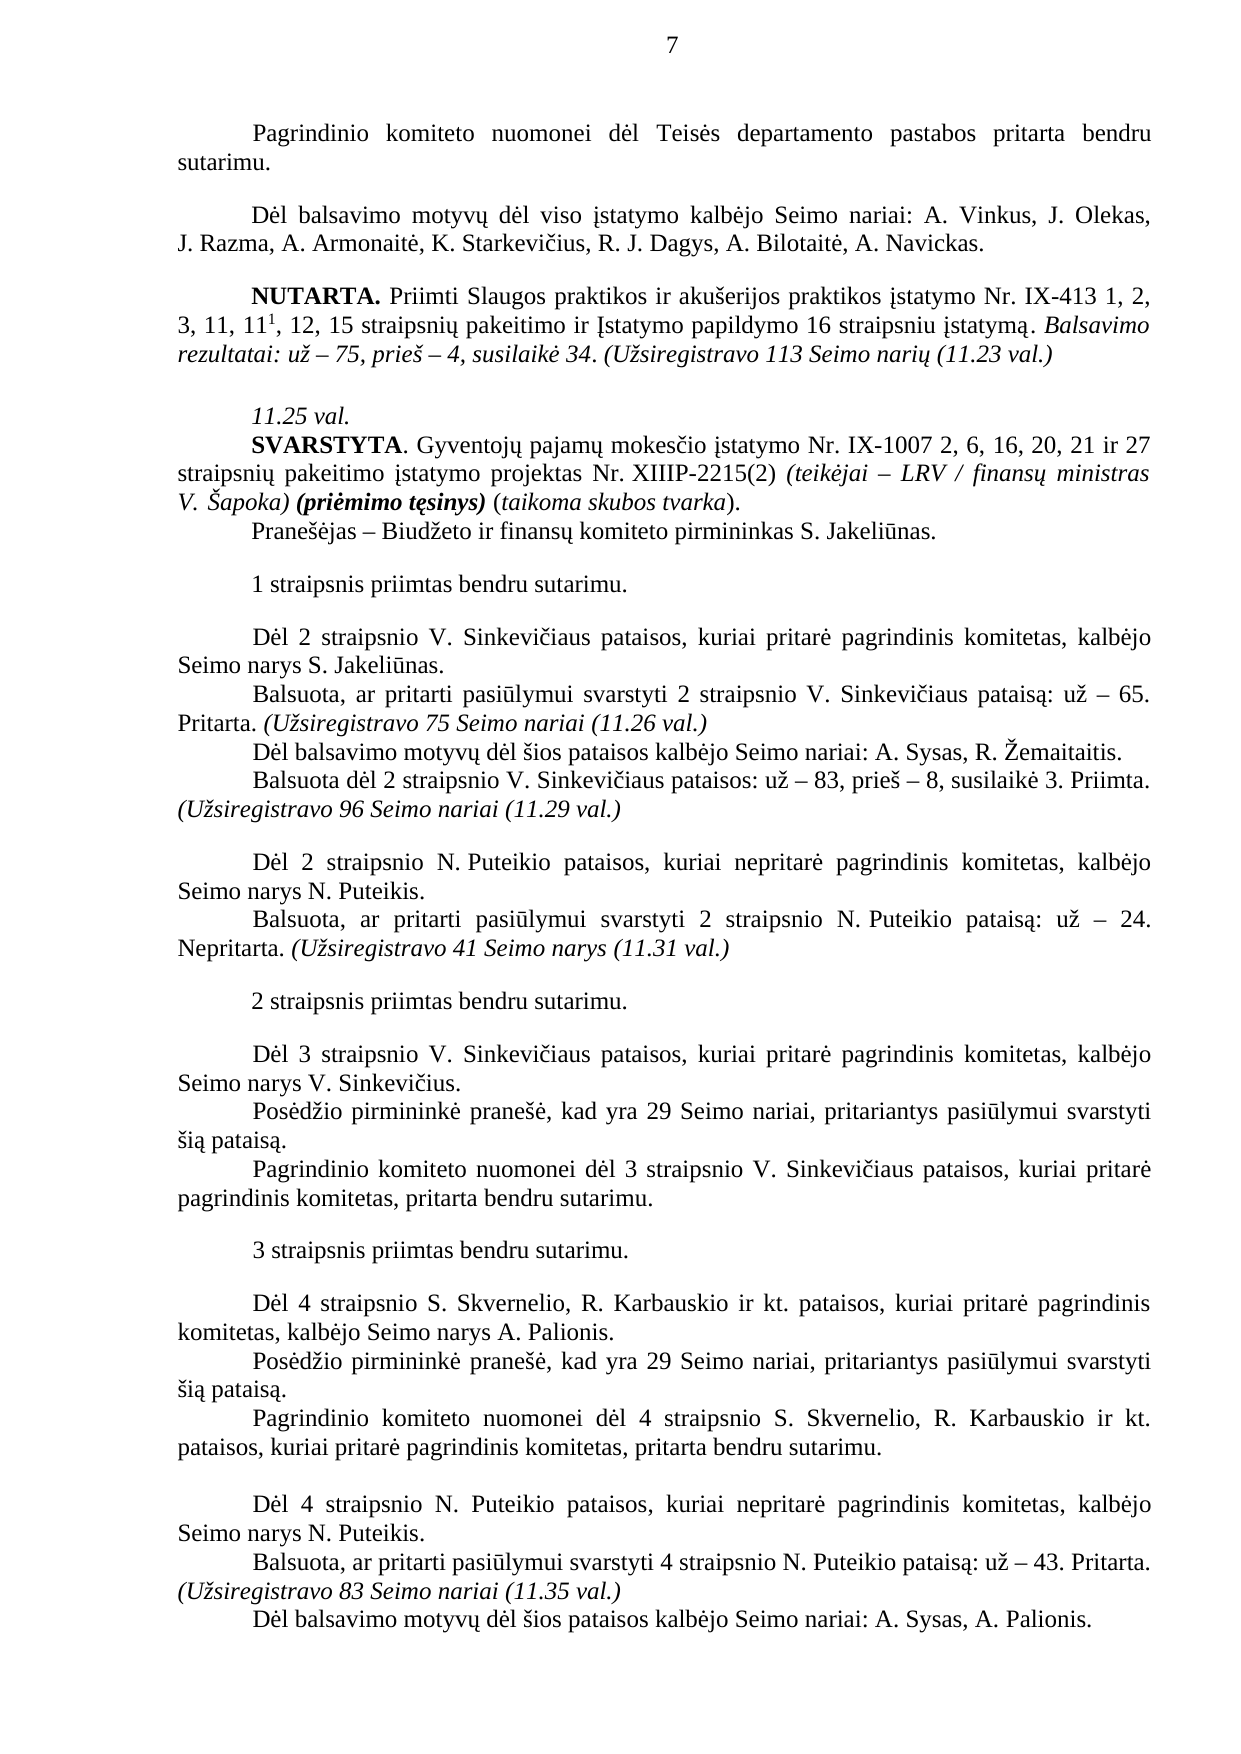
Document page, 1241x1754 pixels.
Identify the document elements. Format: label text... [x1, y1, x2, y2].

text Dėl balsavimo motyvų dėl viso įstatymo kalbėjo Seimo nariai: A. Vinkus, J. Olekas, J. Razma, A. Armonaitė, K. Starkevičius, R. J. Dagys, A. Bilotaitė, A. Navickas. [177, 200, 1152, 257]
text 1 straipsnis priimtas bendru sutarimu. [177, 569, 1152, 598]
text 11.25 val. [177, 401, 1152, 430]
text Posėdžio pirmininkė pranešė, kad yra 29 Seimo nariai, pritariantys pasiūlymui svarstyti šią pataisą. [177, 1096, 1152, 1154]
text Balsuota, ar pritarti pasiūlymui svarstyti 2 straipsnio V. Sinkevičiaus pataisą: už – 65. Pritarta. (Užsiregistravo 75 Seimo nariai (11.26 val.) [177, 679, 1152, 737]
text Pranešėjas – Biudžeto ir finansų komiteto pirmininkas S. Jakeliūnas. [177, 516, 1152, 545]
text Dėl 2 straipsnio V. Sinkevičiaus pataisos, kuriai pritarė pagrindinis komitetas, kalbėjo Seimo narys S. Jakeliūnas. [177, 622, 1152, 679]
text NUTARTA. Priimti Slaugos praktikos ir akušerijos praktikos įstatymo Nr. IX-413 1, 2, 3, 11, 111, 12, 15 straipsnių pakeitimo ir Įstatymo papildymo 16 straipsniu įstatymą. Balsavimo rezultatai: už – 75, prieš – 4, susilaikė 34. (Užsiregistravo 113 Seimo narių (11.23 val.) [177, 281, 1152, 367]
text 2 straipsnis priimtas bendru sutarimu. [177, 986, 1152, 1015]
text SVARSTYTA. Gyventojų pajamų mokesčio įstatymo Nr. IX-1007 2, 6, 16, 20, 21 ir 27 straipsnių pakeitimo įstatymo projektas Nr. XIIIP-2215(2) (teikėjai – LRV / finansų ministras V. Šapoka) (priėmimo tęsinys) (taikoma skubos tvarka). [177, 430, 1152, 516]
text Dėl 2 straipsnio N. Puteikio pataisos, kuriai nepritarė pagrindinis komitetas, kalbėjo Seimo narys N. Puteikis. [177, 847, 1152, 904]
text Balsuota, ar pritarti pasiūlymui svarstyti 4 straipsnio N. Puteikio pataisą: už – 43. Pritarta. (Užsiregistravo 83 Seimo nariai (11.35 val.) [177, 1547, 1152, 1604]
text Balsuota, ar pritarti pasiūlymui svarstyti 2 straipsnio N. Puteikio pataisą: už – 24. Nepritarta. (Užsiregistravo 41 Seimo narys (11.31 val.) [177, 904, 1152, 962]
text Dėl balsavimo motyvų dėl šios pataisos kalbėjo Seimo nariai: A. Sysas, A. Palionis. [177, 1604, 1152, 1633]
text Dėl balsavimo motyvų dėl šios pataisos kalbėjo Seimo nariai: A. Sysas, R. Žemaitaitis. [177, 737, 1152, 765]
text 3 straipsnis priimtas bendru sutarimu. [177, 1235, 1152, 1264]
text Pagrindinio komiteto nuomonei dėl 3 straipsnio V. Sinkevičiaus pataisos, kuriai pritarė pagrindinis komitetas, pritarta bendru sutarimu. [177, 1154, 1152, 1211]
text Balsuota dėl 2 straipsnio V. Sinkevičiaus pataisos: už – 83, prieš – 8, susilaikė 3. Priimta. (Užsiregistravo 96 Seimo nariai (11.29 val.) [177, 765, 1152, 823]
text Pagrindinio komiteto nuomonei dėl 4 straipsnio S. Skvernelio, R. Karbauskio ir kt. pataisos, kuriai pritarė pagrindinis komitetas, pritarta bendru sutarimu. [177, 1403, 1152, 1461]
text Posėdžio pirmininkė pranešė, kad yra 29 Seimo nariai, pritariantys pasiūlymui svarstyti šią pataisą. [177, 1346, 1152, 1403]
text Dėl 3 straipsnio V. Sinkevičiaus pataisos, kuriai pritarė pagrindinis komitetas, kalbėjo Seimo narys V. Sinkevičius. [177, 1039, 1152, 1096]
text Pagrindinio komiteto nuomonei dėl Teisės departamento pastabos pritarta bendru sutarimu. [177, 118, 1152, 176]
text Dėl 4 straipsnio N. Puteikio pataisos, kuriai nepritarė pagrindinis komitetas, kalbėjo Seimo narys N. Puteikis. [177, 1489, 1152, 1547]
text Dėl 4 straipsnio S. Skvernelio, R. Karbauskio ir kt. pataisos, kuriai pritarė pagrindinis komitetas, kalbėjo Seimo narys A. Palionis. [177, 1288, 1152, 1346]
